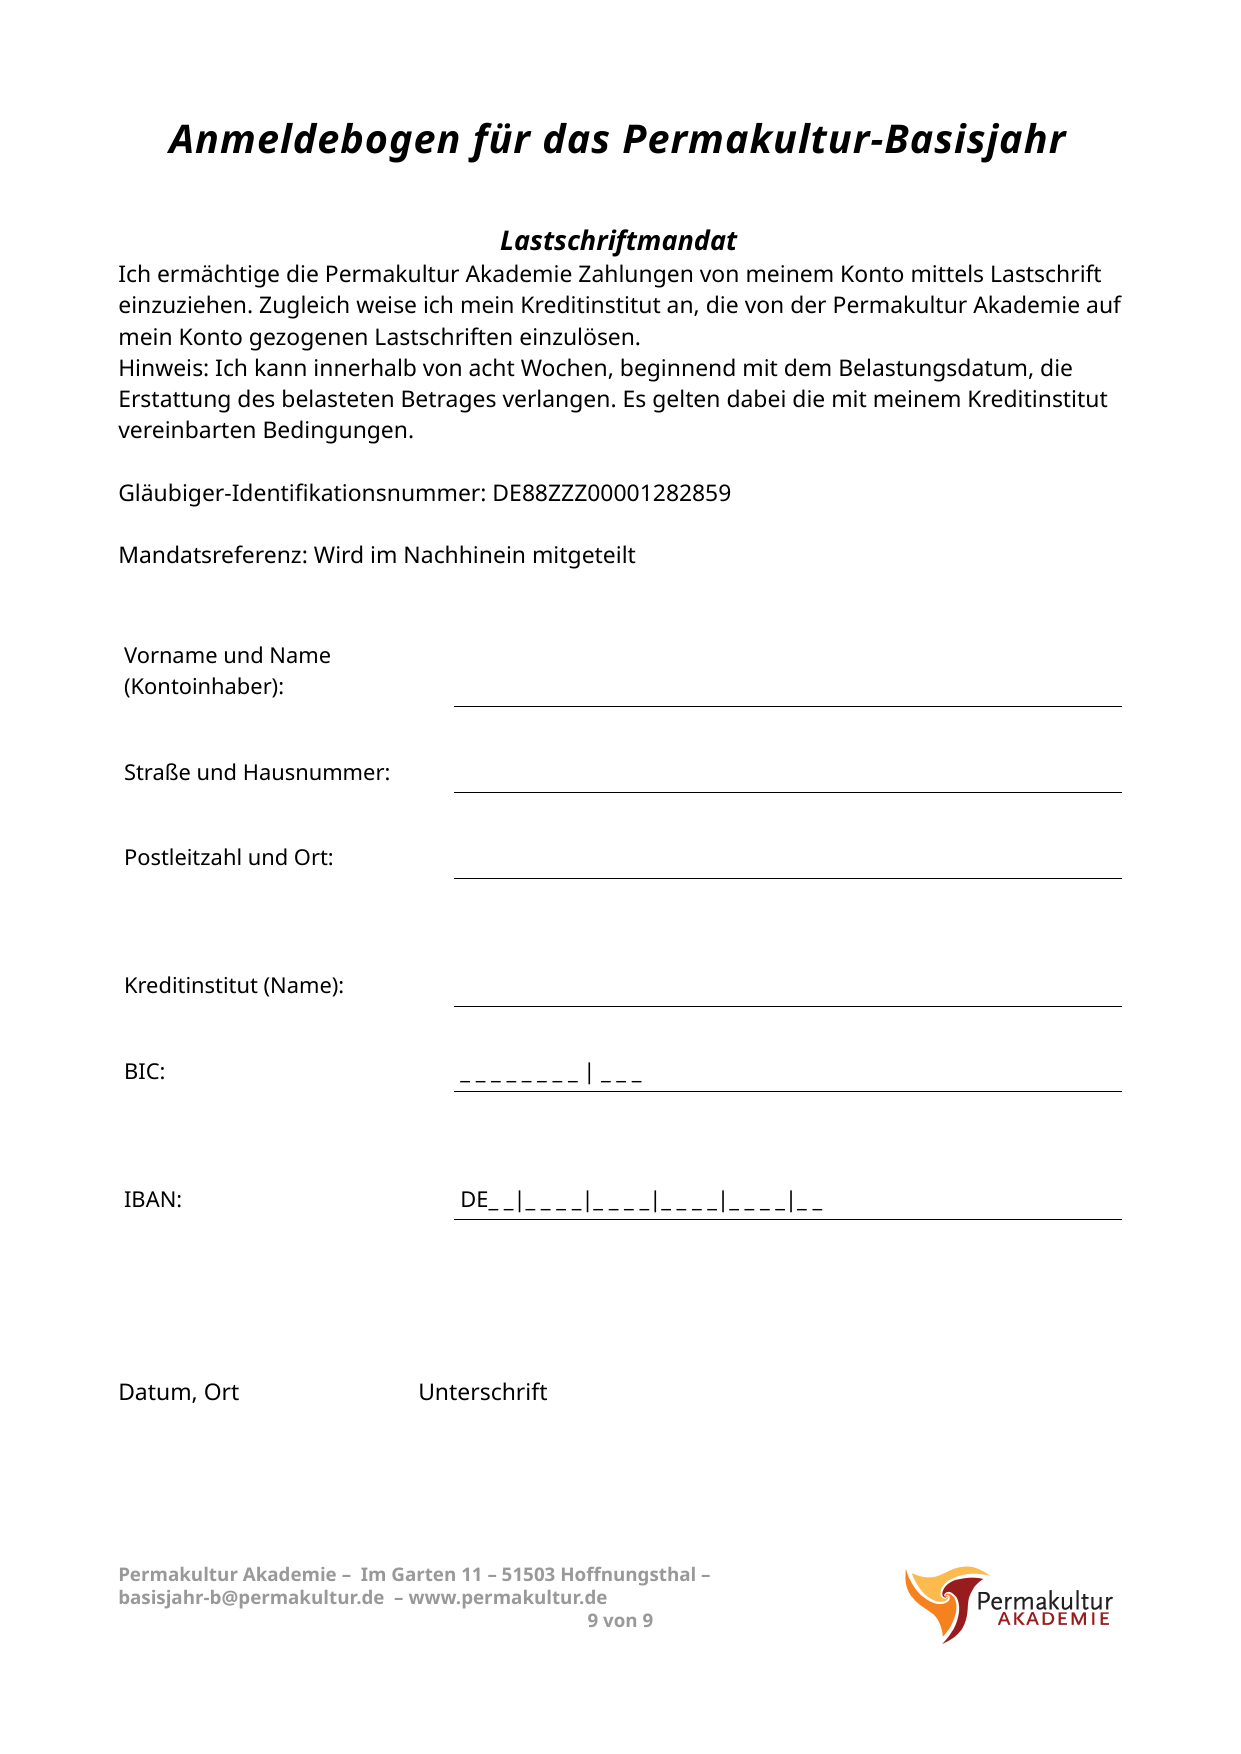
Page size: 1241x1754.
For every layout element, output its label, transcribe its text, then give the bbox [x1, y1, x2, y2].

table_cell [118, 878, 454, 920]
table_cell Kreditinstitut (Name): [118, 963, 454, 1006]
table_cell [454, 1092, 1122, 1134]
text Hinweis: Ich kann innerhalb von acht Wochen, beginnend mit dem Belastungsdatum, die Erstattung des belasteten Betrages verlangen. Es gelten dabei die mit meinem Kreditinstitut vereinbarten Bedingungen. [118, 351, 1122, 445]
table_cell [454, 1134, 1122, 1177]
table_cell [118, 1091, 454, 1134]
table_cell [118, 1134, 454, 1177]
text Lastschriftmandat [118, 224, 1122, 257]
table_cell Postleitzahl und Ort: [118, 835, 454, 877]
table_cell [454, 1007, 1122, 1048]
table_cell Straße und Hausnummer: [118, 749, 454, 792]
table_cell DE_ _|_ _ _ _|_ _ _ _|_ _ _ _|_ _ _ _|_ _ [454, 1177, 1122, 1219]
table_cell [118, 1006, 454, 1048]
table_cell [454, 920, 1122, 963]
table_cell _ _ _ _ _ _ _ _ | _ _ _ [454, 1049, 1122, 1091]
table_cell [118, 792, 454, 835]
table_cell [118, 706, 454, 749]
text Gläubiger-Identifikationsnummer: DE88ZZZ00001282859 [118, 476, 1122, 507]
text Ich ermächtige die Permakultur Akademie Zahlungen von meinem Konto mittels Lastschrift einzuziehen. Zugleich weise ich mein Kreditinstitut an, die von der Permakultur Akademie auf mein Konto gezogenen Lastschriften einzulösen. [118, 257, 1122, 351]
table_cell [118, 920, 454, 963]
table_header Vorname und Name (Kontoinhaber): [118, 633, 454, 706]
table_cell [454, 707, 1122, 749]
table_cell [454, 793, 1122, 835]
table_header [454, 633, 1122, 706]
table_cell [454, 879, 1122, 920]
table_cell [454, 835, 1122, 877]
table_cell [454, 749, 1122, 792]
text Datum, Ort Unterschrift [118, 1376, 1122, 1407]
table_cell IBAN: [118, 1177, 454, 1219]
text Mandatsreferenz: Wird im Nachhinein mitgeteilt [118, 539, 1122, 570]
table_cell BIC: [118, 1049, 454, 1091]
table_cell [454, 963, 1122, 1006]
